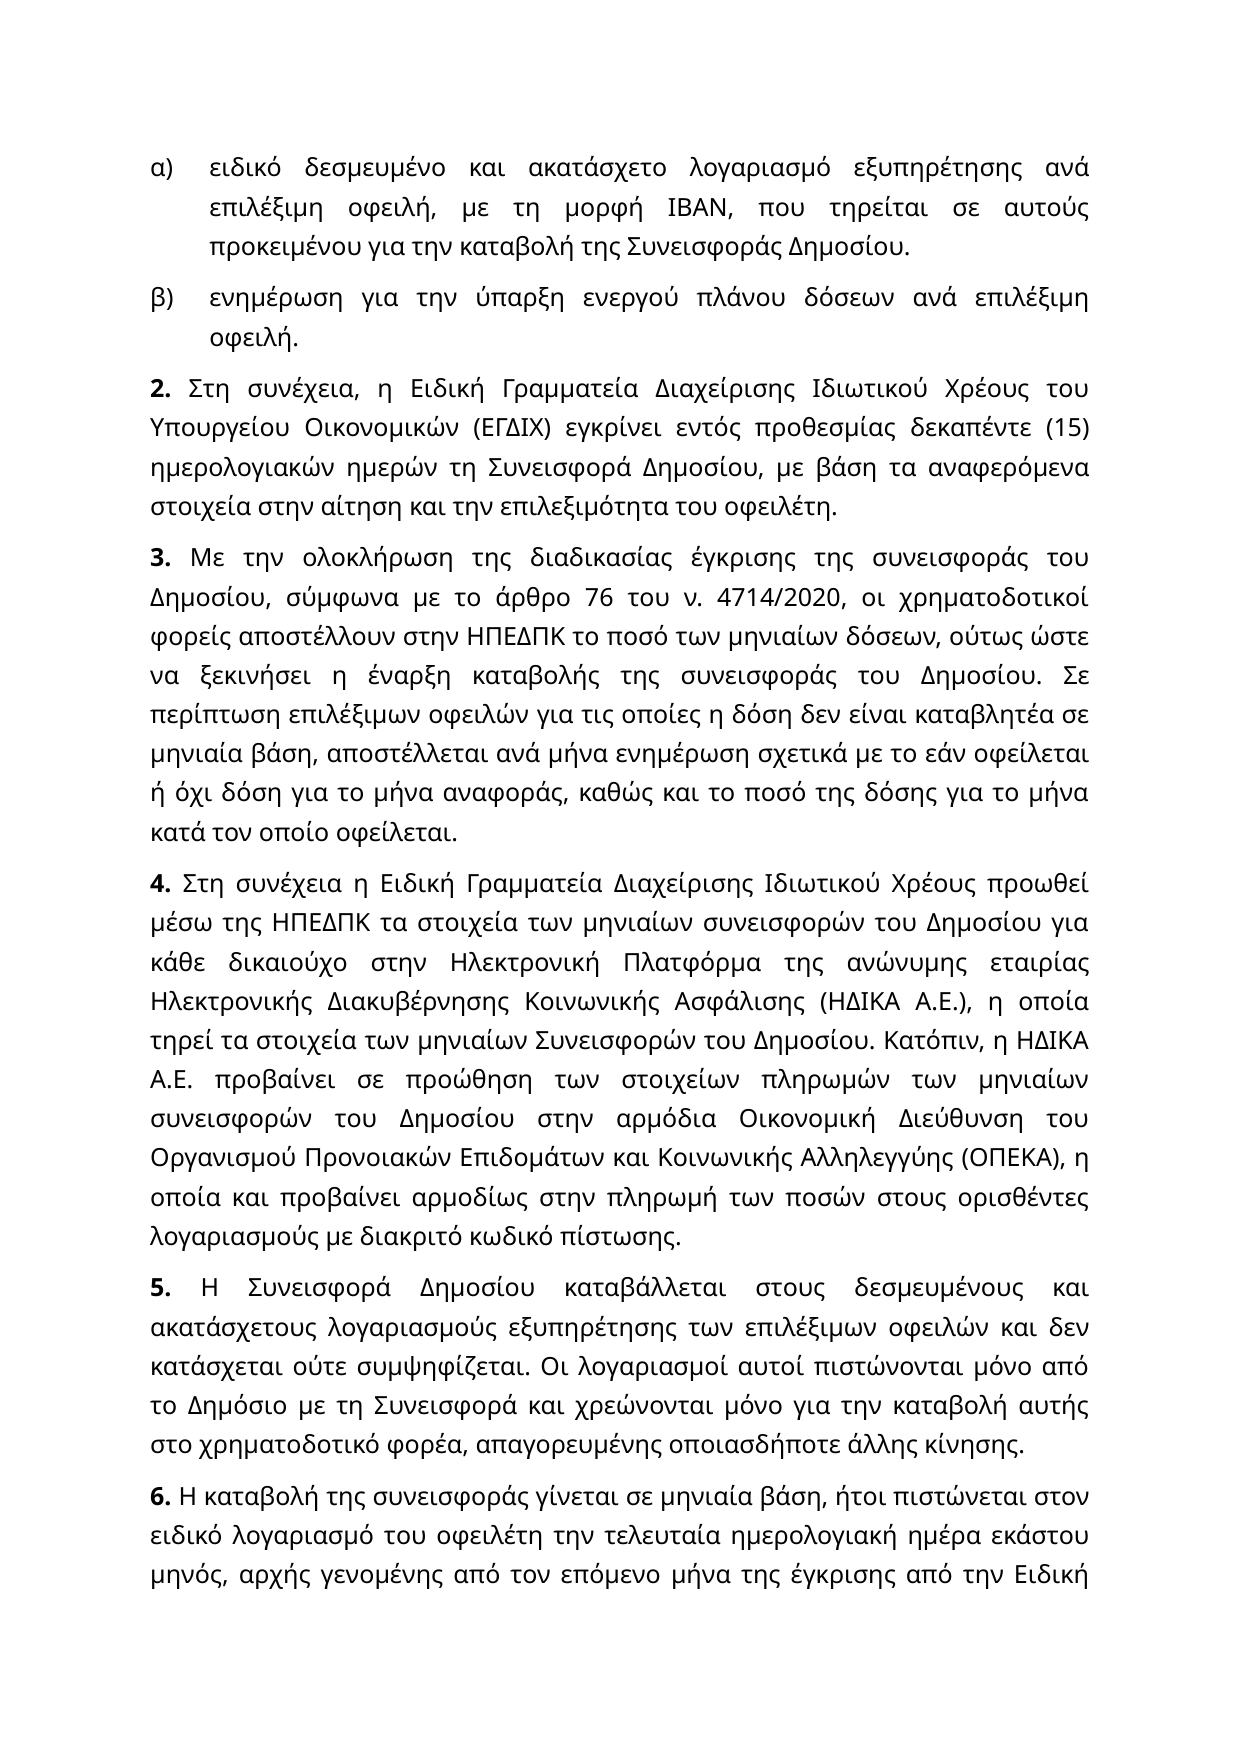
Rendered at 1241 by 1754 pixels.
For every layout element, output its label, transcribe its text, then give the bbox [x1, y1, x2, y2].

text 2. Στη συνέχεια, η Ειδική Γραμματεία Διαχείρισης Ιδιωτικού Χρέους του Υπουργείου Οικονομικών (ΕΓΔΙΧ) εγκρίνει εντός προθεσμίας δεκαπέντε (15) ημερολογιακών ημερών τη Συνεισφορά Δημοσίου, με βάση τα αναφερόμενα στοιχεία στην αίτηση και την επιλεξιμότητα του οφειλέτη. [150, 371, 1090, 522]
text 4. Στη συνέχεια η Ειδική Γραμματεία Διαχείρισης Ιδιωτικού Χρέους προωθεί μέσω της ΗΠΕΔΠΚ τα στοιχεία των μηνιαίων συνεισφορών του Δημοσίου για κάθε δικαιούχο στην Ηλεκτρονική Πλατφόρμα της ανώνυμης εταιρίας Ηλεκτρονικής Διακυβέρνησης Κοινωνικής Ασφάλισης (ΗΔΙΚΑ Α.Ε.), η οποία τηρεί τα στοιχεία των μηνιαίων Συνεισφορών του Δημοσίου. Κατόπιν, η ΗΔΙΚΑ Α.Ε. προβαίνει σε προώθηση των στοιχείων πληρωμών των μηνιαίων συνεισφορών του Δημοσίου στην αρμόδια Οικονομική Διεύθυνση του Οργανισμού Προνοιακών Επιδομάτων και Κοινωνικής Αλληλεγγύης (ΟΠΕΚΑ), η οποία και προβαίνει αρμοδίως στην πληρωμή των ποσών στους ορισθέντες λογαριασμούς με διακριτό κωδικό πίστωσης. [150, 866, 1090, 1252]
list β) ενημέρωση για την ύπαρξη ενεργού πλάνου δόσεων ανά επιλέξιμη οφειλή. [150, 280, 1090, 353]
text 3. Με την ολοκλήρωση της διαδικασίας έγκρισης της συνεισφοράς του Δημοσίου, σύμφωνα με το άρθρο 76 του ν. 4714/2020, οι χρηματοδοτικοί φορείς αποστέλλουν στην ΗΠΕΔΠΚ το ποσό των μηνιαίων δόσεων, ούτως ώστε να ξεκινήσει η έναρξη καταβολής της συνεισφοράς του Δημοσίου. Σε περίπτωση επιλέξιμων οφειλών για τις οποίες η δόση δεν είναι καταβλητέα σε μηνιαία βάση, αποστέλλεται ανά μήνα ενημέρωση σχετικά με το εάν οφείλεται ή όχι δόση για το μήνα αναφοράς, καθώς και το ποσό της δόσης για το μήνα κατά τον οποίο οφείλεται. [150, 540, 1090, 848]
text 6. Η καταβολή της συνεισφοράς γίνεται σε μηνιαία βάση, ήτοι πιστώνεται στον ειδικό λογαριασμό του οφειλέτη την τελευταία ημερολογιακή ημέρα εκάστου μηνός, αρχής γενομένης από τον επόμενο μήνα της έγκρισης από την Ειδική [150, 1478, 1090, 1591]
list α) ειδικό δεσμευμένο και ακατάσχετο λογαριασμό εξυπηρέτησης ανά επιλέξιμη οφειλή, με τη μορφή ΙΒΑΝ, που τηρείται σε αυτούς προκειμένου για την καταβολή της Συνεισφοράς Δημοσίου. [150, 150, 1090, 262]
text 5. Η Συνεισφορά Δημοσίου καταβάλλεται στους δεσμευμένους και ακατάσχετους λογαριασμούς εξυπηρέτησης των επιλέξιμων οφειλών και δεν κατάσχεται ούτε συμψηφίζεται. Οι λογαριασμοί αυτοί πιστώνονται μόνο από το Δημόσιο με τη Συνεισφορά και χρεώνονται μόνο για την καταβολή αυτής στο χρηματοδοτικό φορέα, απαγορευμένης οποιασδήποτε άλλης κίνησης. [150, 1270, 1090, 1461]
